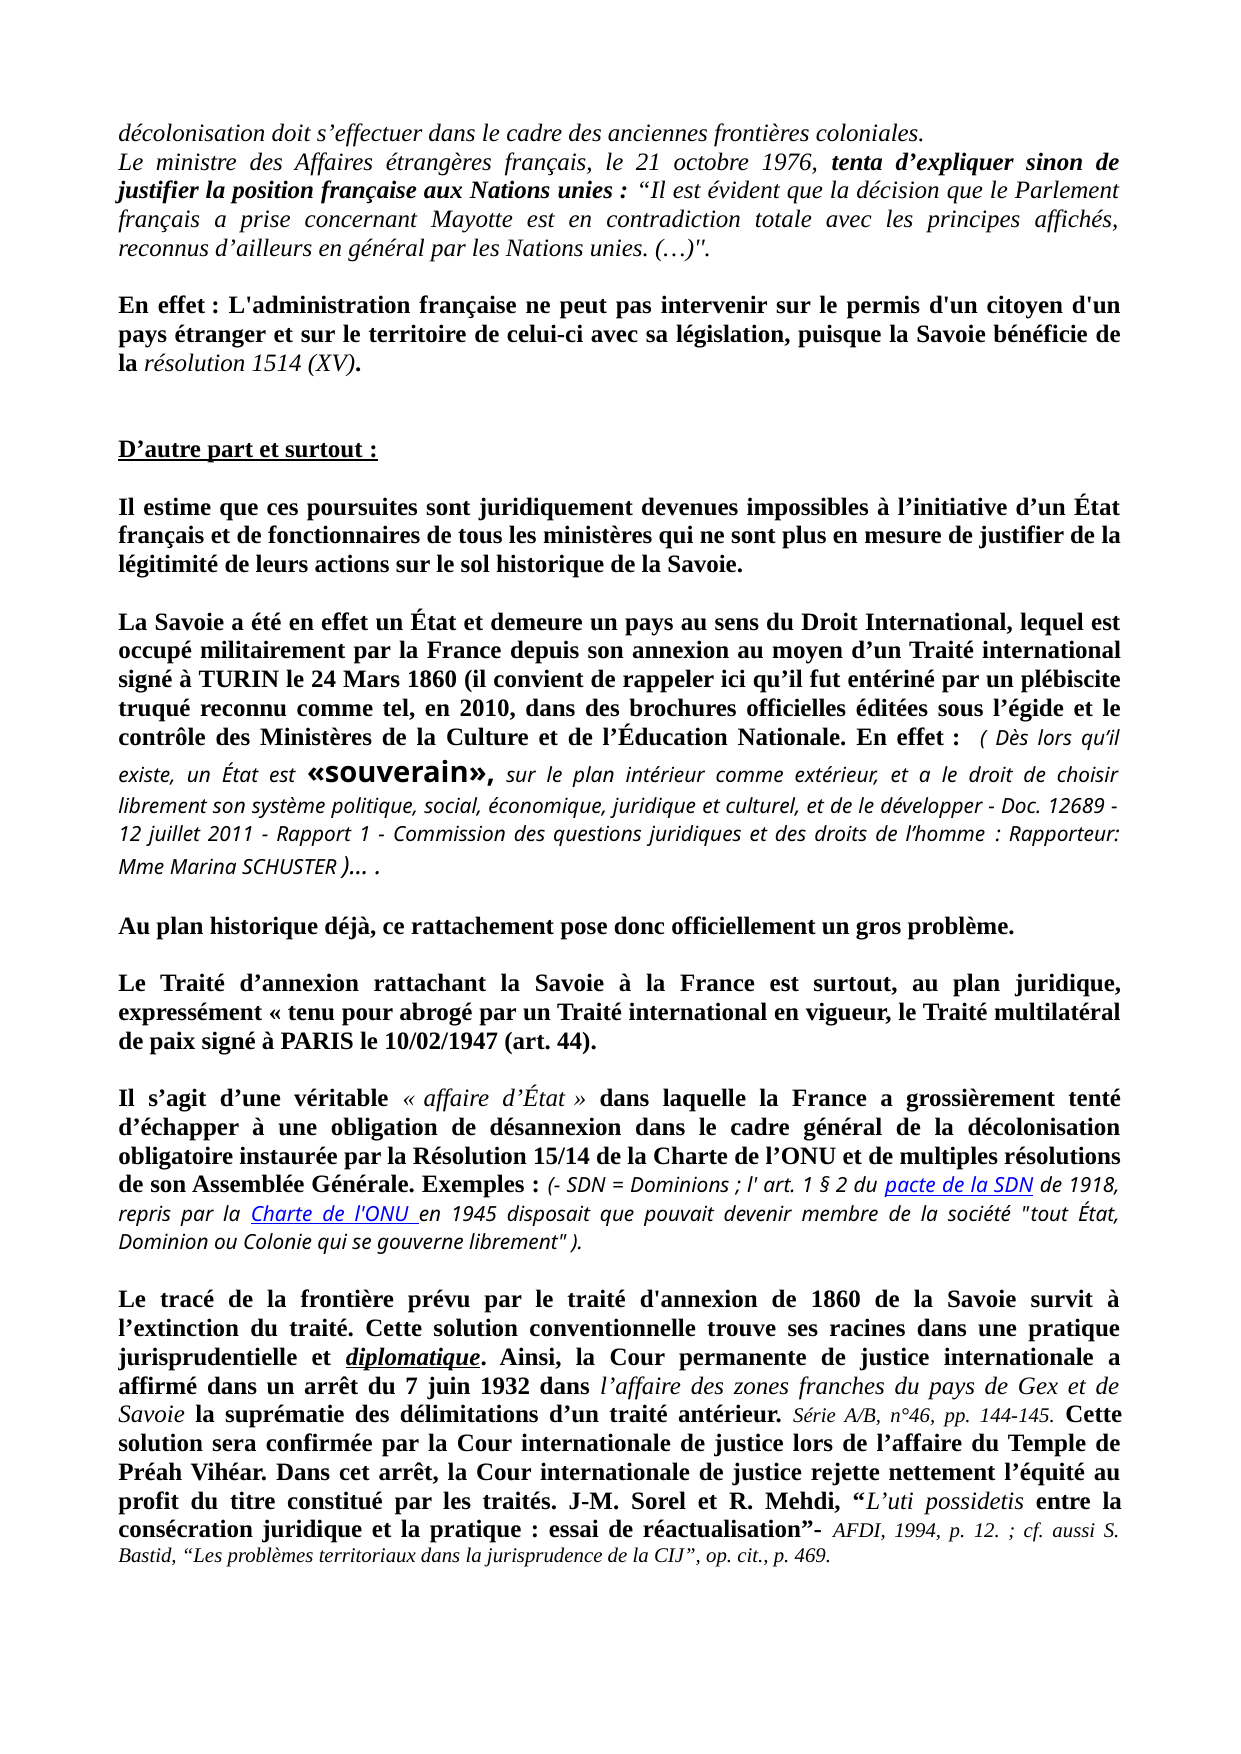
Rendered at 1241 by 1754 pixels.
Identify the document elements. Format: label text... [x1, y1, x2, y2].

text Au plan historique déjà, ce rattachement pose donc officiellement un gros problème. [118, 911, 1122, 939]
text Il estime que ces poursuites sont juridiquement devenues impossibles à l’initiative d’un État français et de fonctionnaires de tous les ministères qui ne sont plus en mesure de justifier de la légitimité de leurs actions sur le sol historique de la Savoie. [118, 492, 1122, 578]
text Il s’agit d’une véritable « affaire d’État » dans laquelle la France a grossièrement tenté d’échapper à une obligation de désannexion dans le cadre général de la décolonisation obligatoire instaurée par la Résolution 15/14 de la Charte de l’ONU et de multiples résolutions de son Assemblée Générale. Exemples : (- SDN = Dominions ; l' art. 1 § 2 du pacte de la SDN de 1918, repris par la Charte de l'ONU en 1945 disposait que pouvait devenir membre de la société "tout État, Dominion ou Colonie qui se gouverne librement" ). [118, 1083, 1122, 1256]
text Le ministre des Affaires étrangères français, le 21 octobre 1976, tenta d’expliquer sinon de justifier la position française aux Nations unies : “Il est évident que la décision que le Parlement français a prise concernant Mayotte est en contradiction totale avec les principes affichés, reconnus d’ailleurs en général par les Nations unies. (…)''. [118, 147, 1122, 262]
text En effet : L'administration française ne peut pas intervenir sur le permis d'un citoyen d'un pays étranger et sur le territoire de celui-ci avec sa législation, puisque la Savoie bénéficie de la résolution 1514 (XV). [118, 291, 1122, 377]
text Le tracé de la frontière prévu par le traité d'annexion de 1860 de la Savoie survit à l’extinction du traité. Cette solution conventionnelle trouve ses racines dans une pratique jurisprudentielle et diplomatique. Ainsi, la Cour permanente de justice internationale a affirmé dans un arrêt du 7 juin 1932 dans l’affaire des zones franches du pays de Gex et de Savoie la suprématie des délimitations d’un traité antérieur. Série A/B, n°46, pp. 144-145. Cette solution sera confirmée par la Cour internationale de justice lors de l’affaire du Temple de Préah Vihéar. Dans cet arrêt, la Cour internationale de justice rejette nettement l’équité au profit du titre constitué par les traités. J-M. Sorel et R. Mehdi, “L’uti possidetis entre la consécration juridique et la pratique : essai de réactualisation”- AFDI, 1994, p. 12. ; cf. aussi S. Bastid, “Les problèmes territoriaux dans la jurisprudence de la CIJ”, op. cit., p. 469. [118, 1284, 1122, 1567]
text D’autre part et surtout : [118, 434, 1122, 463]
text Le Traité d’annexion rattachant la Savoie à la France est surtout, au plan juridique, expressément « tenu pour abrogé par un Traité international en vigueur, le Traité multilatéral de paix signé à PARIS le 10/02/1947 (art. 44). [118, 968, 1122, 1054]
text La Savoie a été en effet un État et demeure un pays au sens du Droit International, lequel est occupé militairement par la France depuis son annexion au moyen d’un Traité international signé à TURIN le 24 Mars 1860 (il convient de rappeler ici qu’il fut entériné par un plébiscite truqué reconnu comme tel, en 2010, dans des brochures officielles éditées sous l’égide et le contrôle des Ministères de la Culture et de l’Éducation Nationale. En effet : ( Dès lors qu’il existe, un État est «souverain», sur le plan intérieur comme extérieur, et a le droit de choisir librement son système politique, social, économique, juridique et culturel, et de le développer - Doc. 12689 - 12 juillet 2011 - Rapport 1 - Commission des questions juridiques et des droits de l’homme : Rapporteur: Mme Marina SCHUSTER )... . [118, 607, 1122, 882]
text décolonisation doit s’effectuer dans le cadre des anciennes frontières coloniales. [118, 118, 1122, 147]
